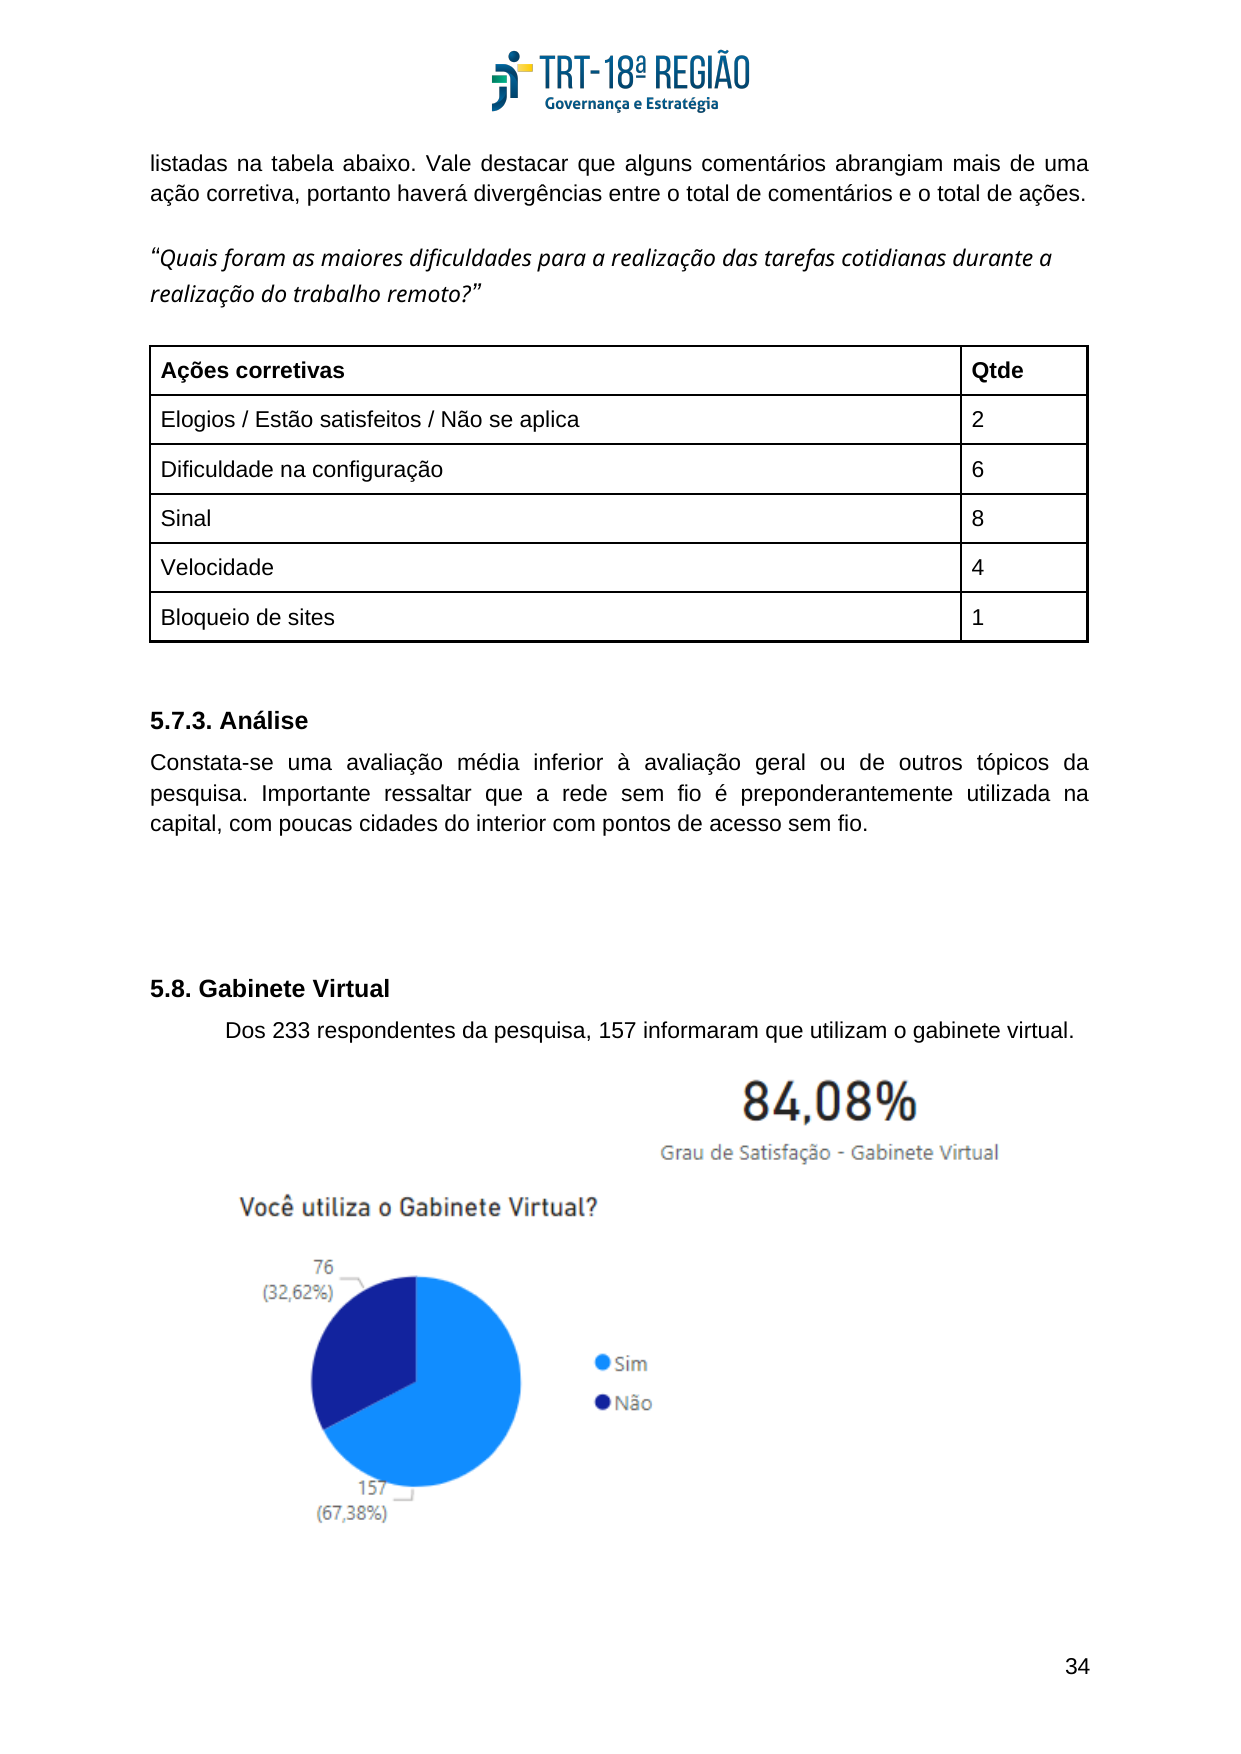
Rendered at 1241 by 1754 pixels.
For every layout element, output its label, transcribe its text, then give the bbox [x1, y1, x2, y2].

picture [487, 47, 753, 116]
table_cell Bloqueio de sites [151, 593, 960, 640]
table_cell 4 [962, 544, 1086, 591]
table_cell 1 [962, 593, 1086, 640]
table_header Qtde [962, 347, 1086, 394]
table_cell 6 [962, 445, 1086, 492]
subtitle 5.7.3. Análise [150, 706, 1090, 735]
table_cell Dificuldade na configuração [151, 445, 960, 492]
table_cell Sinal [151, 495, 960, 542]
text Constata-se uma avaliação média inferior à avaliação geral ou de outros tópicos da pesquisa. Importante ressaltar que a rede sem fio é preponderantemente utilizada na capital, com poucas cidades do interior com pontos de acesso sem fio. [150, 749, 1090, 836]
table_header Ações corretivas [151, 347, 960, 394]
text listadas na tabela abaixo. Vale destacar que alguns comentários abrangiam mais de uma ação corretiva, portanto haverá divergências entre o total de comentários e o total de ações. [150, 150, 1090, 207]
table_cell 8 [962, 495, 1086, 542]
text “Quais foram as maiores dificuldades para a realização das tarefas cotidianas durante a realização do trabalho remoto?” [150, 241, 1090, 310]
table_cell Velocidade [151, 544, 960, 591]
text Dos 233 respondentes da pesquisa, 157 informaram que utilizam o gabinete virtual. [150, 1017, 1090, 1043]
table_cell 2 [962, 396, 1086, 443]
subtitle 5.8. Gabinete Virtual [150, 974, 1090, 1003]
table_cell Elogios / Estão satisfeitos / Não se aplica [151, 396, 960, 443]
picture [233, 1077, 1007, 1556]
